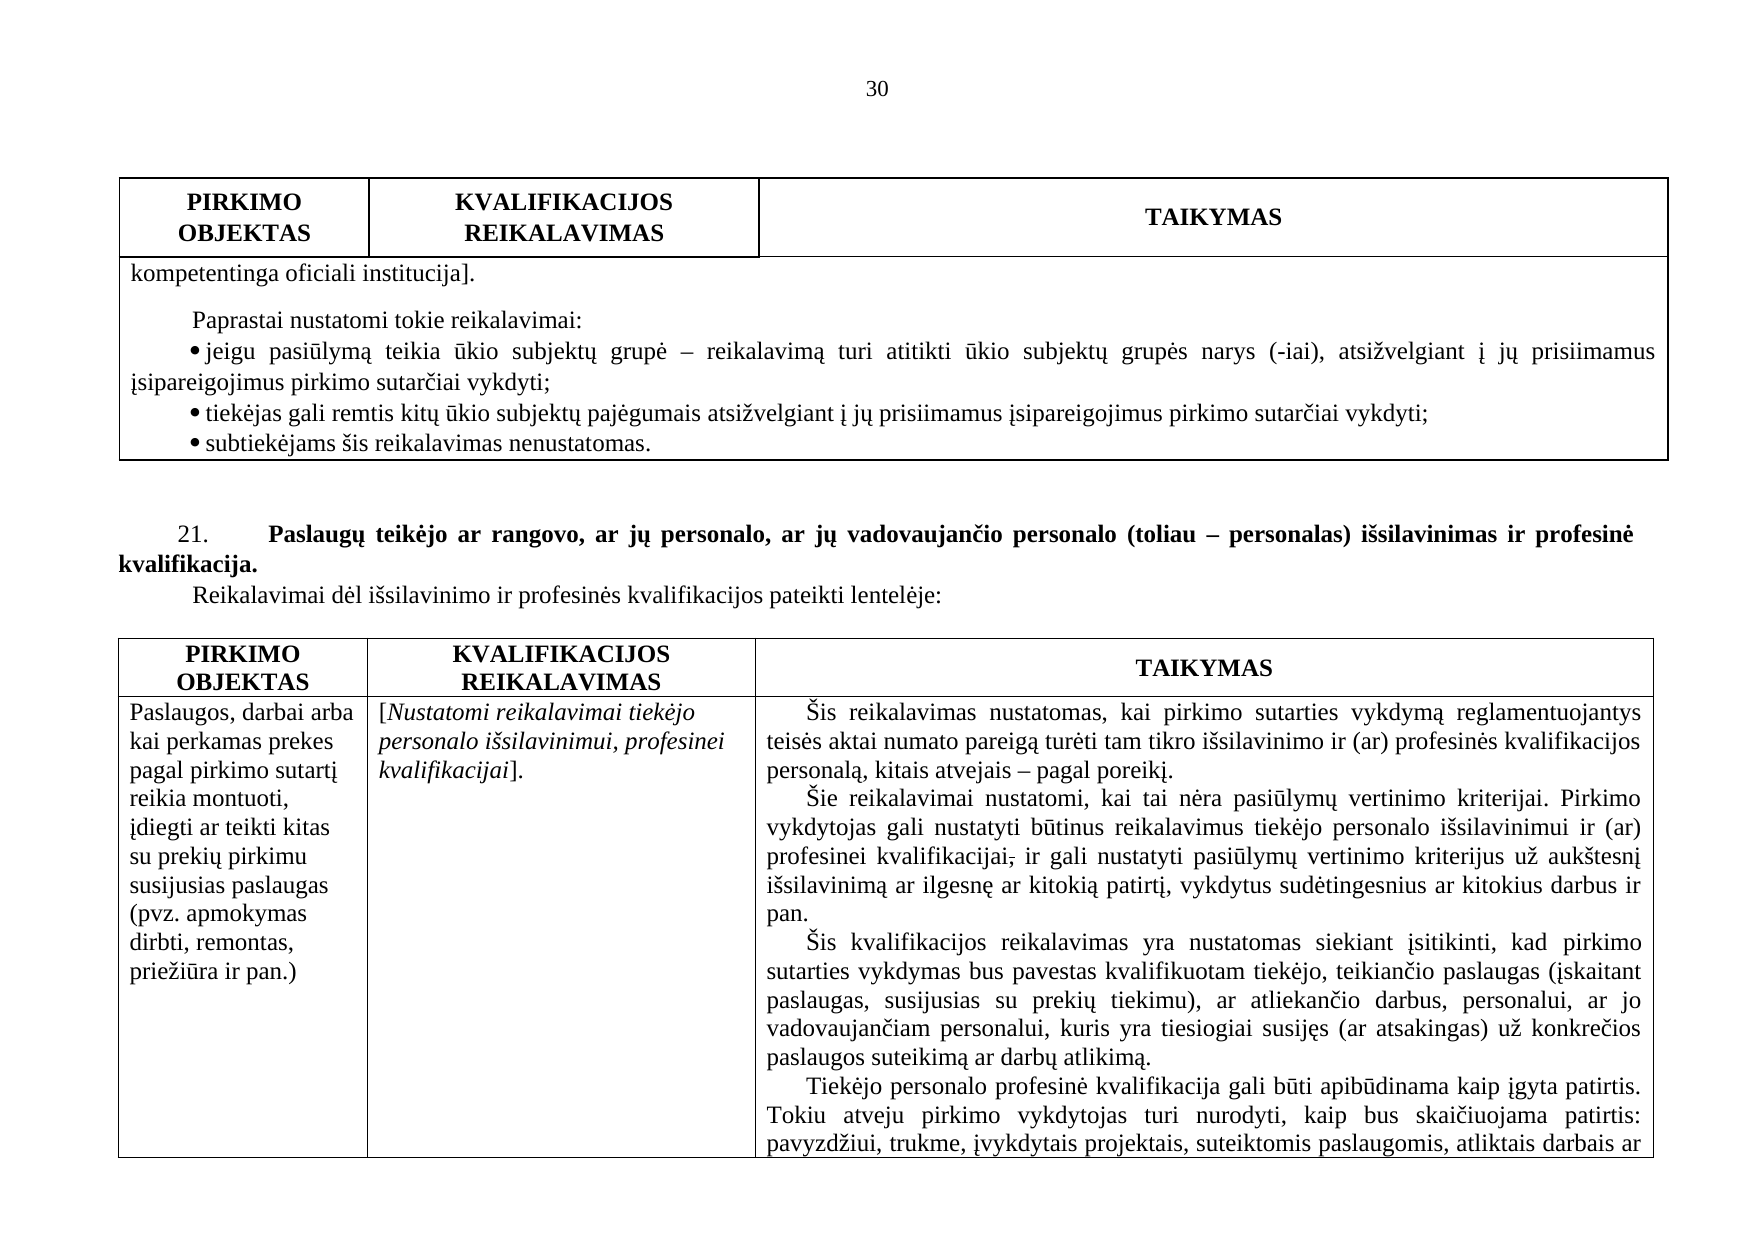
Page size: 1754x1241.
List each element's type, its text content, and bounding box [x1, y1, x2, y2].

text 21. Paslaugų teikėjo ar rangovo, ar jų personalo, ar jų vadovaujančio personalo (toliau – personalas) išsilavinimas ir profesinė kvalifikacija. [118, 519, 1636, 578]
table_header PIRKIMO OBJEKTAS [120, 179, 368, 256]
table_cell Šis reikalavimas nustatomas, kai pirkimo sutarties vykdymą reglamentuojantys teisės aktai numato pareigą turėti tam tikro išsilavinimo ir (ar) profesinės kvalifikacijos personalą, kitais atvejais – pagal poreikį. Šie reikalavimai nustatomi, kai tai nėra pasiūlymų vertinimo kriterijai. Pirkimo vykdytojas gali nustatyti būtinus reikalavimus tiekėjo personalo išsilavinimui ir (ar) profesinei kvalifikacijai, ir gali nustatyti pasiūlymų vertinimo kriterijus už aukštesnį išsilavinimą ar ilgesnę ar kitokią patirtį, vykdytus sudėtingesnius ar kitokius darbus ir pan. Šis kvalifikacijos reikalavimas yra nustatomas siekiant įsitikinti, kad pirkimo sutarties vykdymas bus pavestas kvalifikuotam tiekėjo, teikiančio paslaugas (įskaitant paslaugas, susijusias su prekių tiekimu), ar atliekančio darbus, personalui, ar jo vadovaujančiam personalui, kuris yra tiesiogiai susijęs (ar atsakingas) už konkrečios paslaugos suteikimą ar darbų atlikimą. Tiekėjo personalo profesinė kvalifikacija gali būti apibūdinama kaip įgyta patirtis. Tokiu atveju pirkimo vykdytojas turi nurodyti, kaip bus skaičiuojama patirtis: pavyzdžiui, trukme, įvykdytais projektais, suteiktomis paslaugomis, atliktais darbais ar [756, 697, 1653, 1157]
table_header TAIKYMAS [756, 639, 1653, 696]
table_cell [Nustatomi reikalavimai tiekėjo personalo išsilavinimui, profesinei kvalifikacijai]. [368, 697, 755, 1157]
table_cell Paslaugos, darbai arba kai perkamas prekes pagal pirkimo sutartį reikia montuoti, įdiegti ar teikti kitas su prekių pirkimu susijusias paslaugas (pvz. apmokymas dirbti, remontas, priežiūra ir pan.) [119, 697, 367, 1157]
table_header KVALIFIKACIJOS REIKALAVIMAS [370, 179, 758, 256]
table_header TAIKYMAS [760, 179, 1667, 256]
table_cell kompetentinga oficiali institucija]. Paprastai nustatomi tokie reikalavimai:  jeigu pasiūlymą teikia ūkio subjektų grupė – reikalavimą turi atitikti ūkio subjektų grupės narys (-iai), atsižvelgiant į jų prisiimamus įsipareigojimus pirkimo sutarčiai vykdyti;  tiekėjas gali remtis kitų ūkio subjektų pajėgumais atsižvelgiant į jų prisiimamus įsipareigojimus pirkimo sutarčiai vykdyti;  subtiekėjams šis reikalavimas nenustatomas. [120, 257, 1667, 459]
table_header PIRKIMO OBJEKTAS [119, 639, 367, 696]
table_header KVALIFIKACIJOS REIKALAVIMAS [368, 639, 755, 696]
text Reikalavimai dėl išsilavinimo ir profesinės kvalifikacijos pateikti lentelėje: [118, 580, 1636, 609]
